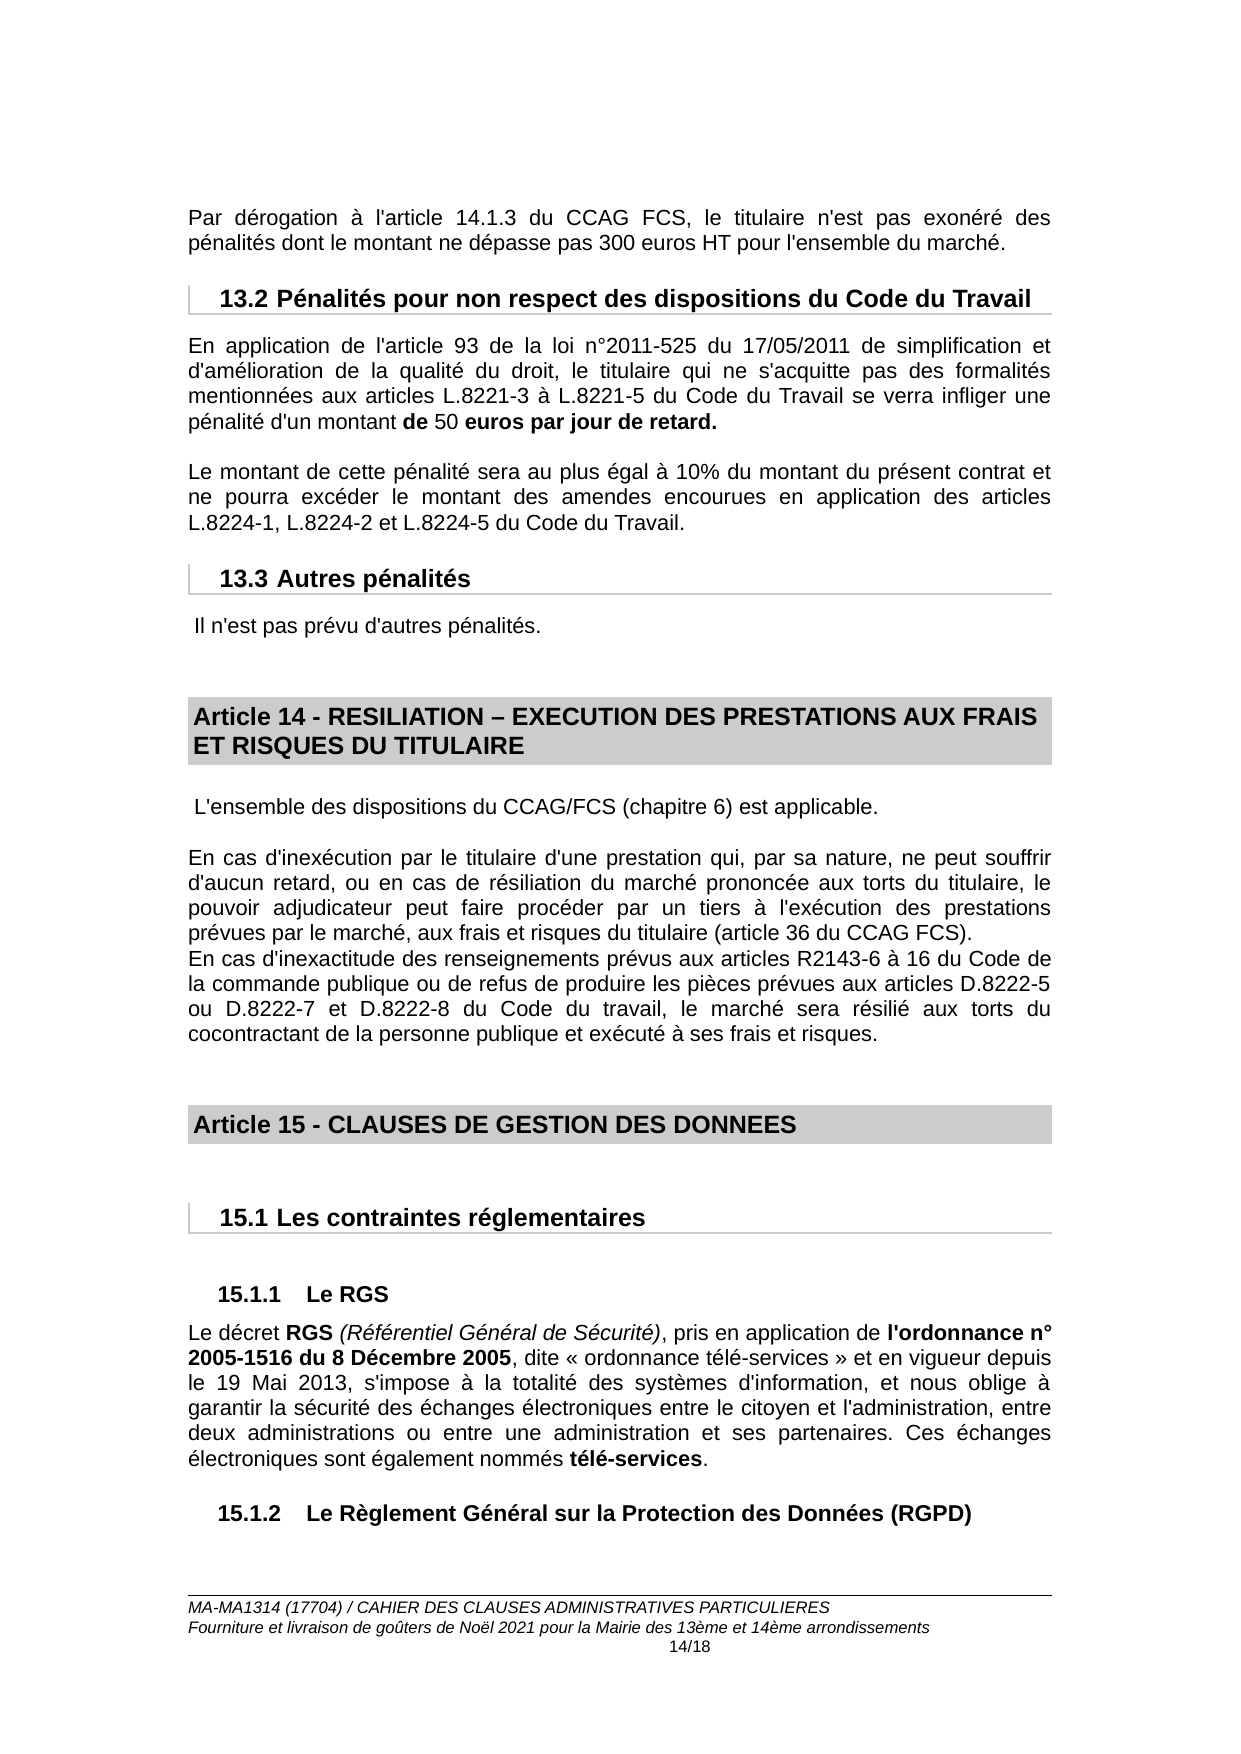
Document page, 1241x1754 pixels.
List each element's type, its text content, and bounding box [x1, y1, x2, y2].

text L'ensemble des dispositions du CCAG/FCS (chapitre 6) est applicable. [188, 794, 1052, 819]
text En cas d'inexactitude des renseignements prévus aux articles R2143-6 à 16 du Code de la commande publique ou de refus de produire les pièces prévues aux articles D.8222-5 ou D.8222-7 et D.8222-8 du Code du travail, le marché sera résilié aux torts du cocontractant de la personne publique et exécuté à ses frais et risques. [188, 945, 1052, 1046]
text En cas d'inexécution par le titulaire d'une prestation qui, par sa nature, ne peut souffrir d'aucun retard, ou en cas de résiliation du marché prononcée aux torts du titulaire, le pouvoir adjudicateur peut faire procéder par un tiers à l'exécution des prestations prévues par le marché, aux frais et risques du titulaire (article 36 du CCAG FCS). [188, 844, 1052, 945]
subtitle Les contraintes réglementaires [190, 1203, 1052, 1232]
subtitle CLAUSES DE GESTION DES DONNEES [190, 1108, 1050, 1142]
text Par dérogation à l'article 14.1.3 du CCAG FCS, le titulaire n'est pas exonéré des pénalités dont le montant ne dépasse pas 300 euros HT pour l'ensemble du marché. [188, 204, 1052, 255]
text Il n'est pas prévu d'autres pénalités. [188, 613, 1052, 638]
subtitle Autres pénalités [190, 564, 1052, 593]
text Le décret RGS (Référentiel Général de Sécurité), pris en application de l'ordonnance n° 2005-1516 du 8 Décembre 2005, dite « ordonnance télé-services » et en vigueur depuis le 19 Mai 2013, s'impose à la totalité des systèmes d'information, et nous oblige à garantir la sécurité des échanges électroniques entre le citoyen et l'administration, entre deux administrations ou entre une administration et ses partenaires. Ces échanges électroniques sont également nommés télé-services. [188, 1319, 1052, 1471]
subtitle Le RGS [188, 1281, 1052, 1308]
subtitle Pénalités pour non respect des dispositions du Code du Travail [188, 284, 1052, 313]
subtitle RESILIATION – EXECUTION DES PRESTATIONS AUX FRAIS ET RISQUES DU TITULAIRE [190, 699, 1050, 763]
text En application de l'article 93 de la loi n°2011-525 du 17/05/2011 de simplification et d'amélioration de la qualité du droit, le titulaire qui ne s'acquitte pas des formalités mentionnées aux articles L.8221-3 à L.8221-5 du Code du Travail se verra infliger une pénalité d'un montant de 50 euros par jour de retard. [188, 333, 1052, 434]
text Le montant de cette pénalité sera au plus égal à 10% du montant du présent contrat et ne pourra excéder le montant des amendes encourues en application des articles L.8224-1, L.8224-2 et L.8224-5 du Code du Travail. [188, 459, 1052, 535]
subtitle Le Règlement Général sur la Protection des Données (RGPD) [188, 1500, 1052, 1526]
